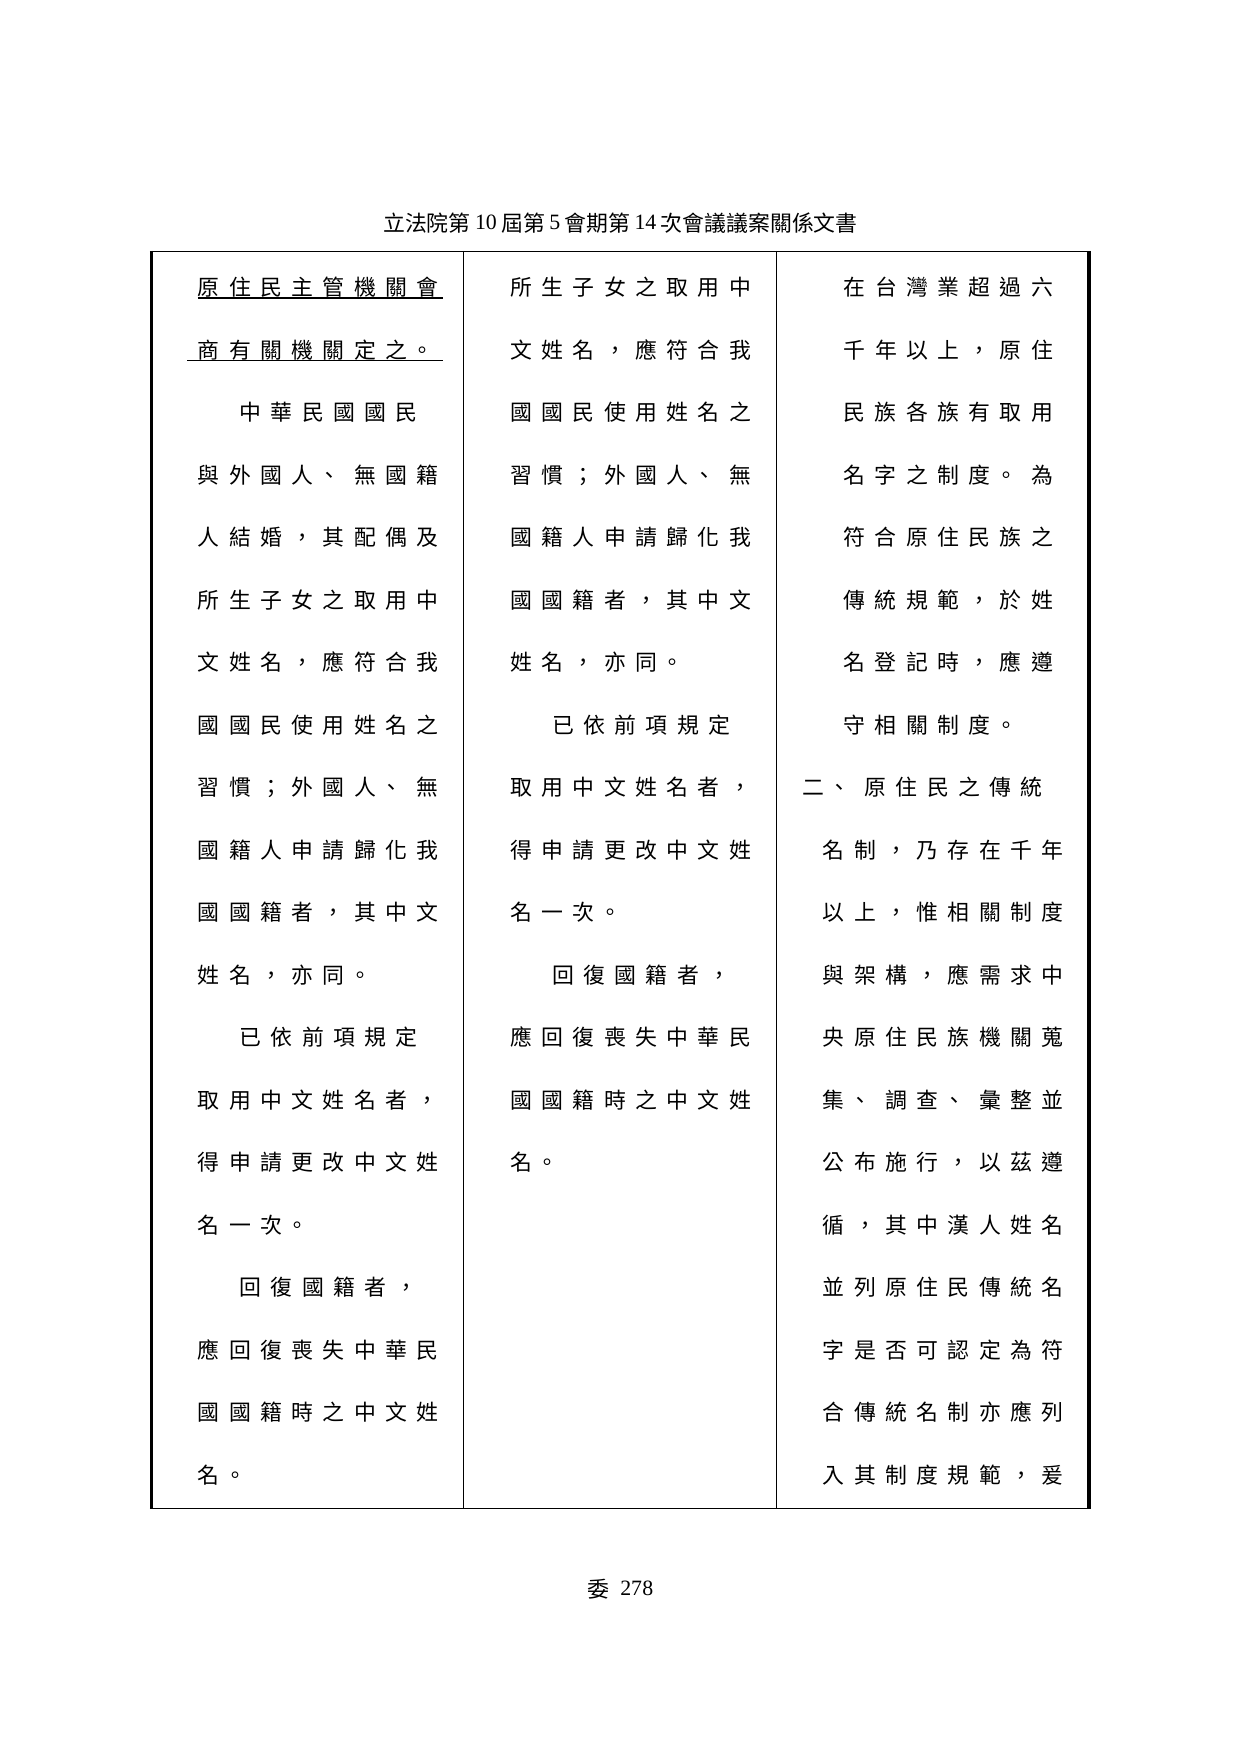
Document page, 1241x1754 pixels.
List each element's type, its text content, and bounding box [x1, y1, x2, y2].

table_cell 原住民主管機關會商有關機關定之。 中華民國國民與外國人、無國籍人結婚，其配偶及所生子女之取用中文姓名，應符合我國國民使用姓名之習慣；外國人、無國籍人申請歸化我國國籍者，其中文姓名，亦同。 已依前項規定取用中文姓名者，得申請更改中文姓名一次。 回復國籍者，應回復喪失中華民國國籍時之中文姓名。 [153, 252, 463, 1508]
table_cell 在台灣業超過六千年以上，原住民族各族有取用名字之制度。為符合原住民族之傳統規範，於姓名登記時，應遵守相關制度。 二、原住民之傳統名制，乃存在千年以上，惟相關制度與架構，應需求中央原住民族機關蒐集、調查、彙整並公布施行，以茲遵循，其中漢人姓名並列原住民傳統名字是否可認定為符合傳統名制亦應列入其制度規範，爰 [777, 252, 1087, 1508]
table_cell 所生子女之取用中文姓名，應符合我國國民使用姓名之習慣；外國人、無國籍人申請歸化我國國籍者，其中文姓名，亦同。 已依前項規定取用中文姓名者，得申請更改中文姓名一次。 回復國籍者，應回復喪失中華民國國籍時之中文姓名。 [464, 252, 776, 1508]
